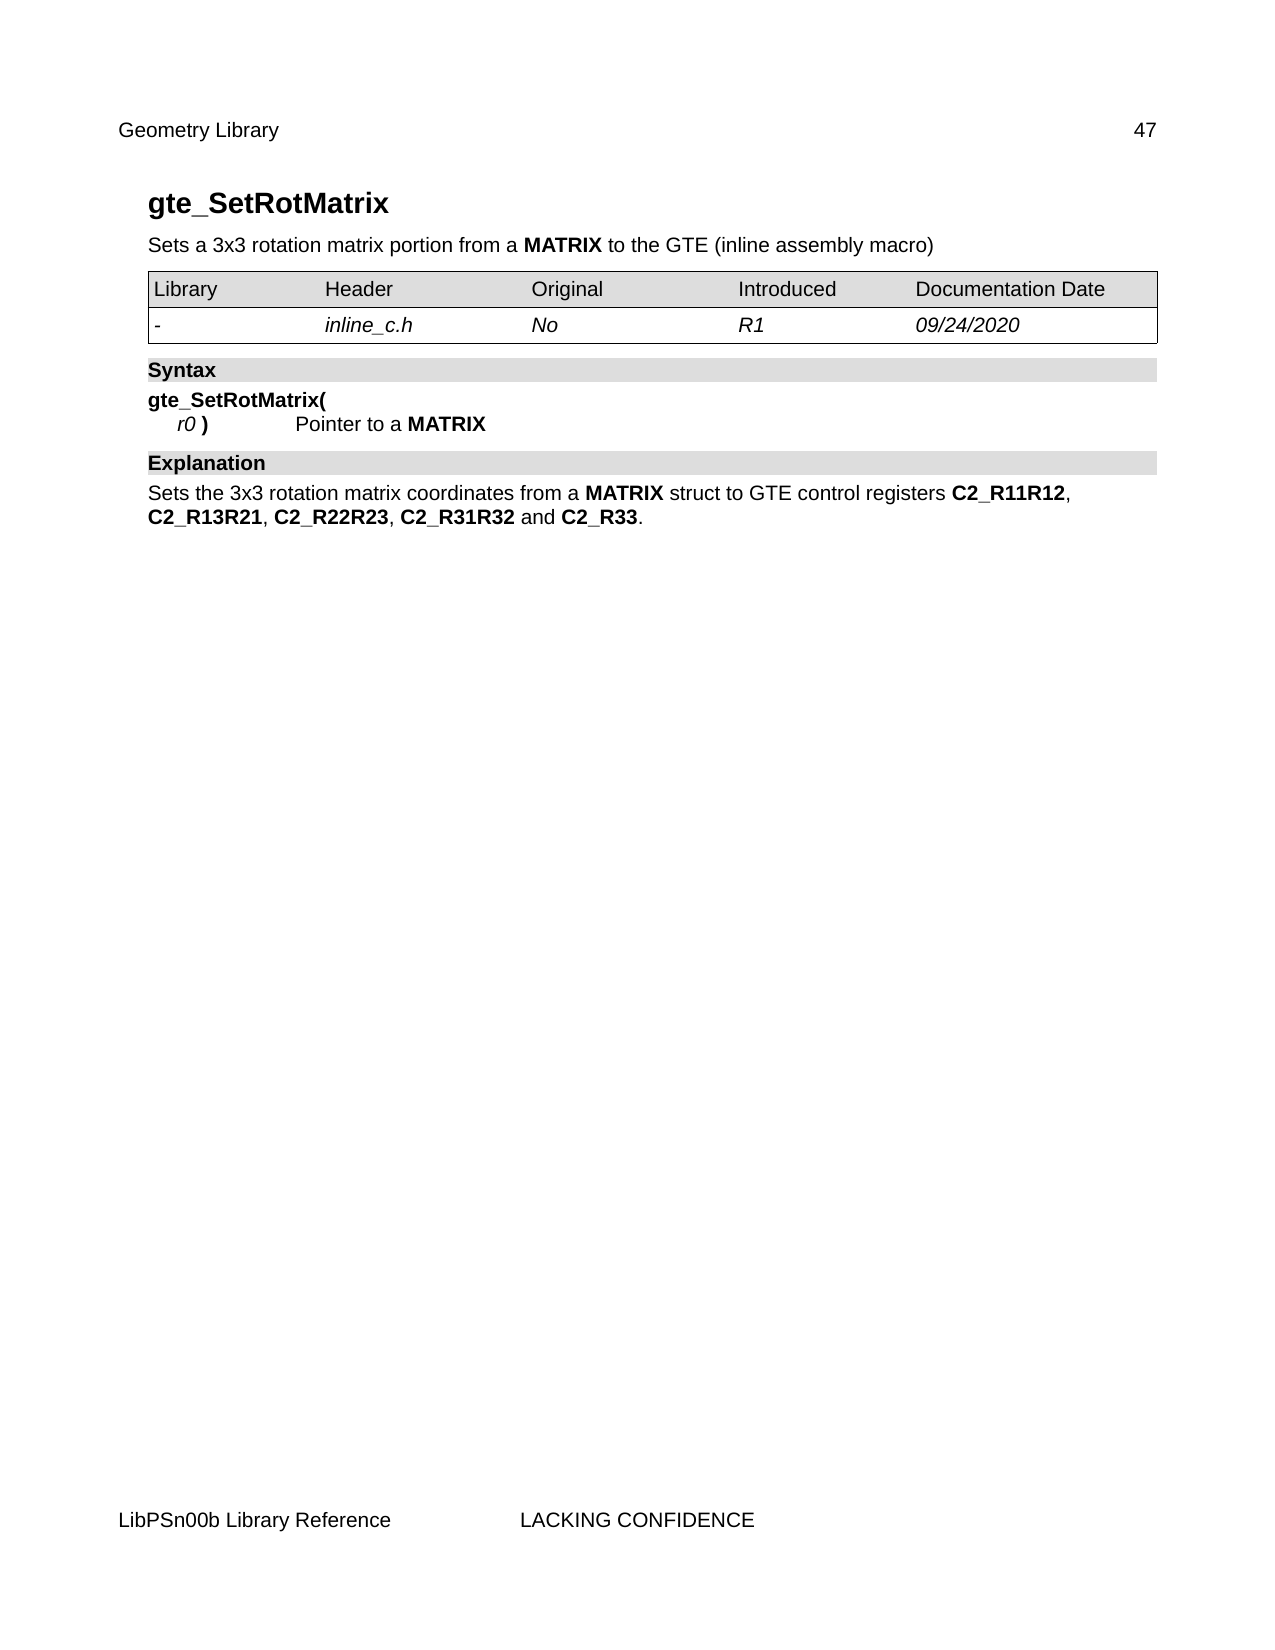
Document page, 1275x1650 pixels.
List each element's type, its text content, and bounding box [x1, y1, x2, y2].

subtitle Syntax [148, 358, 1157, 382]
subtitle gte_SetRotMatrix [148, 186, 1157, 220]
subtitle Explanation [148, 451, 1157, 475]
text r0 ) Pointer to a MATRIX [148, 412, 1157, 436]
text - inline_c.h No R1 09/24/2020 [149, 308, 1157, 343]
text Sets the 3x3 rotation matrix coordinates from a MATRIX struct to GTE control registers C2_R11R12, C2_R13R21, C2_R22R23, C2_R31R32 and C2_R33. [148, 481, 1157, 528]
text Library Header Original Introduced Documentation Date [149, 272, 1157, 307]
text gte_SetRotMatrix( [148, 388, 1157, 412]
text Sets a 3x3 rotation matrix portion from a MATRIX to the GTE (inline assembly macro) [148, 232, 1157, 256]
